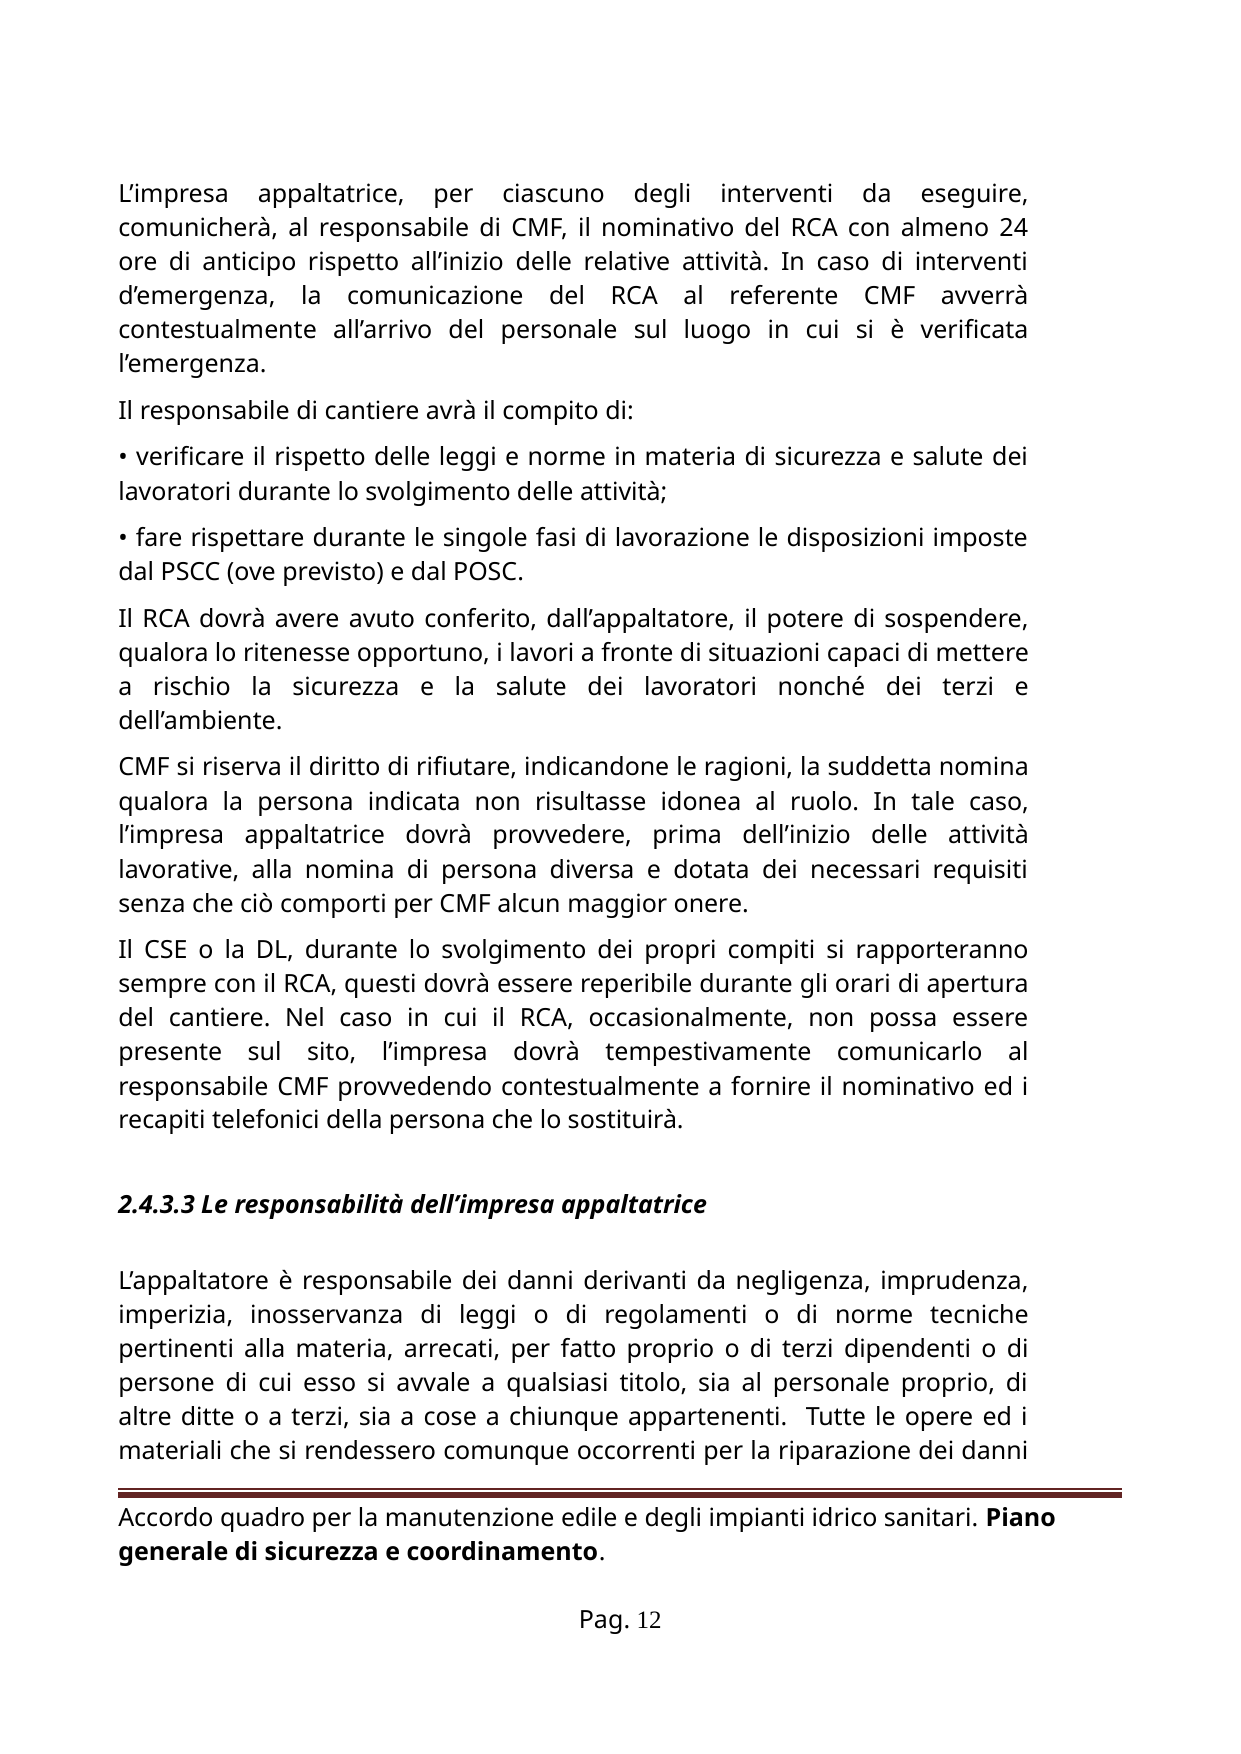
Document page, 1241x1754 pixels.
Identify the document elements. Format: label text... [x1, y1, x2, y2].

text Il CSE o la DL, durante lo svolgimento dei propri compiti si rapporteranno sempre con il RCA, questi dovrà essere reperibile durante gli orari di apertura del cantiere. Nel caso in cui il RCA, occasionalmente, non possa essere presente sul sito, l’impresa dovrà tempestivamente comunicarlo al responsabile CMF provvedendo contestualmente a fornire il nominativo ed i recapiti telefonici della persona che lo sostituirà. [118, 932, 1029, 1136]
text L’impresa appaltatrice, per ciascuno degli interventi da eseguire, comunicherà, al responsabile di CMF, il nominativo del RCA con almeno 24 ore di anticipo rispetto all’inizio delle relative attività. In caso di interventi d’emergenza, la comunicazione del RCA al referente CMF avverrà contestualmente all’arrivo del personale sul luogo in cui si è verificata l’emergenza. [118, 176, 1029, 380]
text • fare rispettare durante le singole fasi di lavorazione le disposizioni imposte dal PSCC (ove previsto) e dal POSC. [118, 520, 1029, 588]
text CMF si riserva il diritto di rifiutare, indicandone le ragioni, la suddetta nomina qualora la persona indicata non risultasse idonea al ruolo. In tale caso, l’impresa appaltatrice dovrà provvedere, prima dell’inizio delle attività lavorative, alla nomina di persona diversa e dotata dei necessari requisiti senza che ciò comporti per CMF alcun maggior onere. [118, 749, 1029, 919]
text • verificare il rispetto delle leggi e norme in materia di sicurezza e salute dei lavoratori durante lo svolgimento delle attività; [118, 439, 1029, 507]
text Il responsabile di cantiere avrà il compito di: [118, 392, 1029, 427]
text L’appaltatore è responsabile dei danni derivanti da negligenza, imprudenza, imperizia, inosservanza di leggi o di regolamenti o di norme tecniche pertinenti alla materia, arrecati, per fatto proprio o di terzi dipendenti o di persone di cui esso si avvale a qualsiasi titolo, sia al personale proprio, di altre ditte o a terzi, sia a cose a chiunque appartenenti. Tutte le opere ed i materiali che si rendessero comunque occorrenti per la riparazione dei danni [118, 1262, 1029, 1467]
subtitle 2.4.3.3 Le responsabilità dell’impresa appaltatrice [118, 1186, 1122, 1220]
text Il RCA dovrà avere avuto conferito, dall’appaltatore, il potere di sospendere, qualora lo ritenesse opportuno, i lavori a fronte di situazioni capaci di mettere a rischio la sicurezza e la salute dei lavoratori nonché dei terzi e dell’ambiente. [118, 600, 1029, 737]
